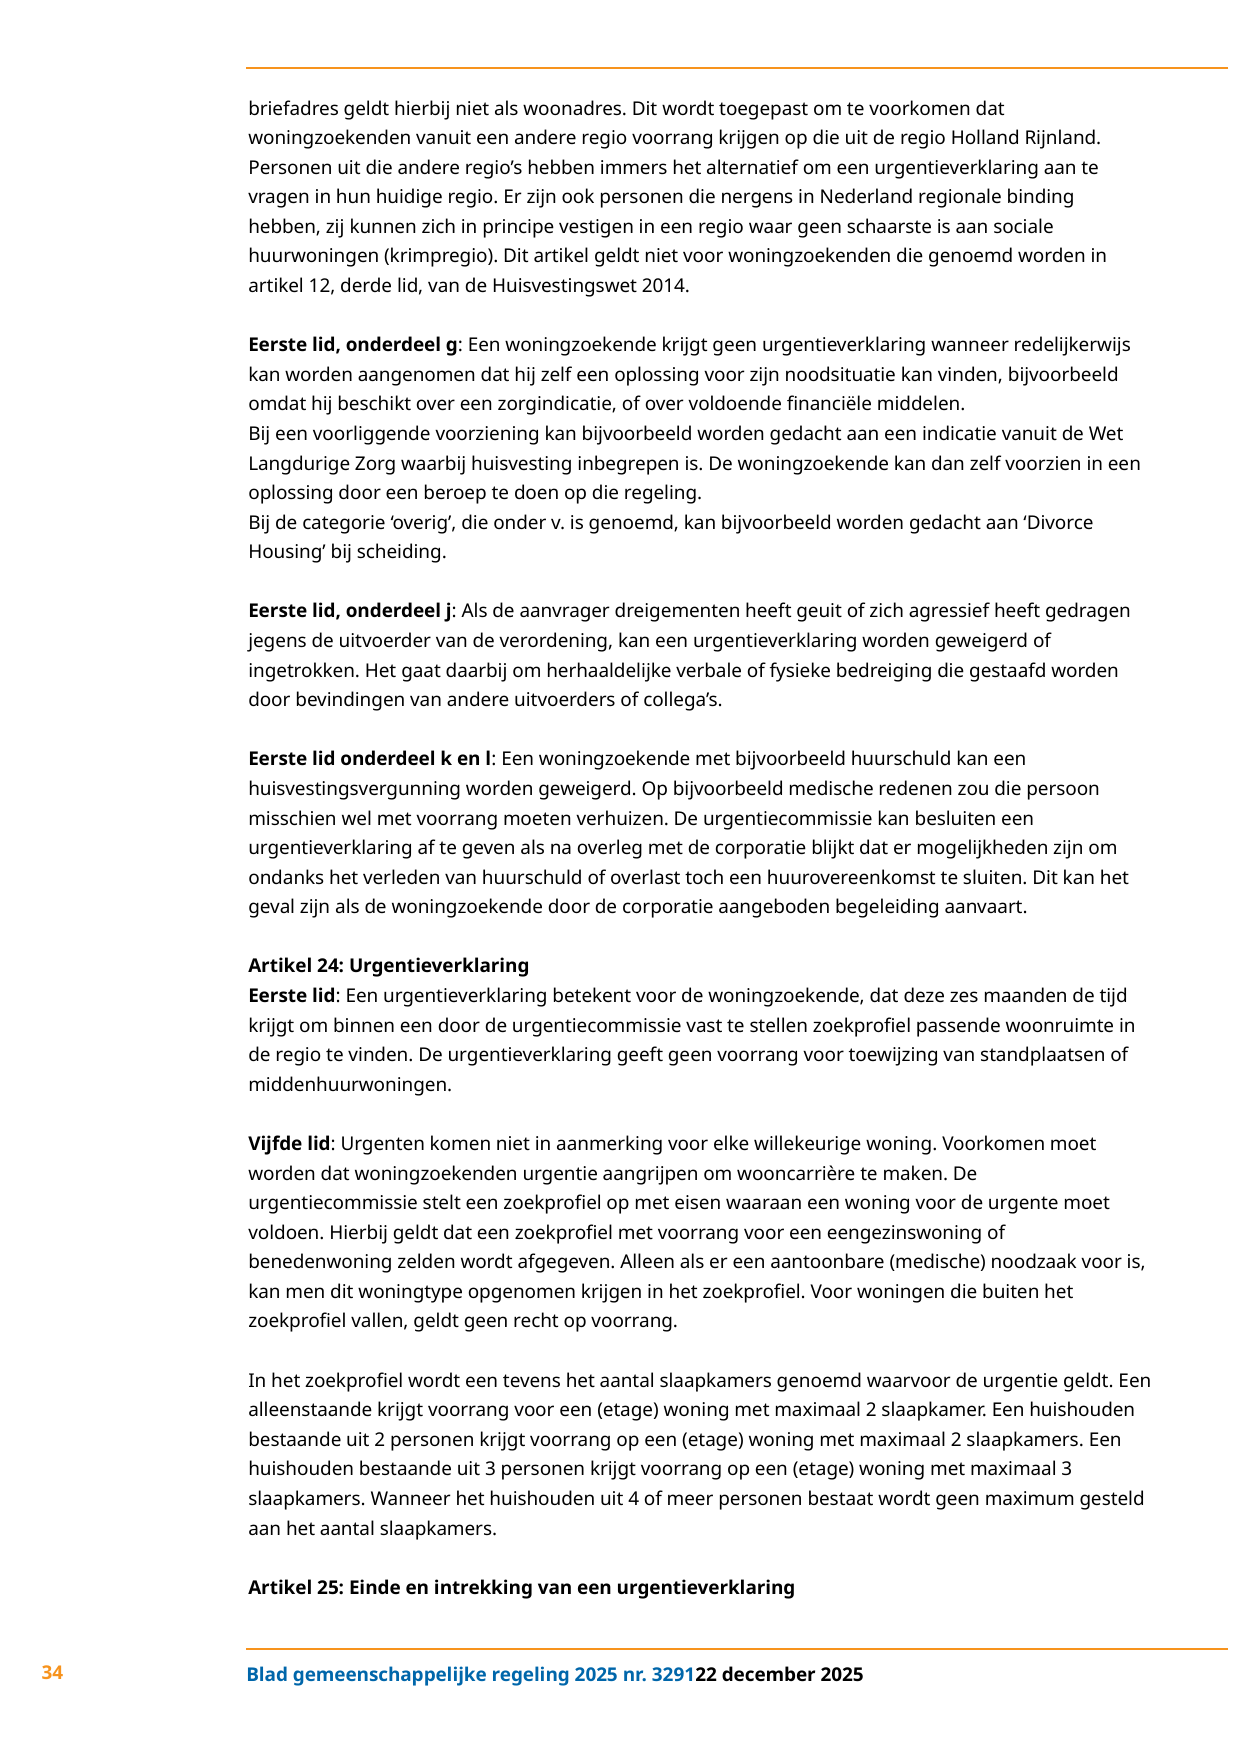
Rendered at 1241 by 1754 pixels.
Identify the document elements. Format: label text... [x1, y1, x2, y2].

picture [41, 47, 231, 172]
text Bij de categorie ‘overig’, die onder v. is genoemd, kan bijvoorbeeld worden gedacht aan ‘Divorce Housing’ bij scheiding. [248, 509, 1152, 564]
text Artikel 25: Einde en intrekking van een urgentieverklaring [248, 1574, 1152, 1600]
text briefadres geldt hierbij niet als woonadres. Dit wordt toegepast om te voorkomen dat woningzoekenden vanuit een andere regio voorrang krijgen op die uit de regio Holland Rijnland. Personen uit die andere regio’s hebben immers het alternatief om een urgentieverklaring aan te vragen in hun huidige regio. Er zijn ook personen die nergens in Nederland regionale binding hebben, zij kunnen zich in principe vestigen in een regio waar geen schaarste is aan sociale huurwoningen (krimpregio). Dit artikel geldt niet voor woningzoekenden die genoemd worden in artikel 12, derde lid, van de Huisvestingswet 2014. [248, 95, 1152, 298]
text Vijfde lid: Urgenten komen niet in aanmerking voor elke willekeurige woning. Voorkomen moet worden dat woningzoekenden urgentie aangrijpen om wooncarrière te maken. De urgentiecommissie stelt een zoekprofiel op met eisen waaraan een woning voor de urgente moet voldoen. Hierbij geldt dat een zoekprofiel met voorrang voor een eengezinswoning of benedenwoning zelden wordt afgegeven. Alleen als er een aantoonbare (medische) noodzaak voor is, kan men dit woningtype opgenomen krijgen in het zoekprofiel. Voor woningen die buiten het zoekprofiel vallen, geldt geen recht op voorrang. [248, 1130, 1152, 1333]
text Artikel 24: Urgentieverklaring [248, 953, 1152, 978]
text Eerste lid, onderdeel j: Als de aanvrager dreigementen heeft geuit of zich agressief heeft gedragen jegens de uitvoerder van de verordening, kan een urgentieverklaring worden geweigerd of ingetrokken. Het gaat daarbij om herhaaldelijke verbale of fysieke bedreiging die gestaafd worden door bevindingen van andere uitvoerders of collega’s. [248, 598, 1152, 712]
text Bij een voorliggende voorziening kan bijvoorbeeld worden gedacht aan een indicatie vanuit de Wet Langdurige Zorg waarbij huisvesting inbegrepen is. De woningzoekende kan dan zelf voorzien in een oplossing door een beroep te doen op die regeling. [248, 420, 1152, 505]
text Eerste lid: Een urgentieverklaring betekent voor de woningzoekende, dat deze zes maanden de tijd krijgt om binnen een door de urgentiecommissie vast te stellen zoekprofiel passende woonruimte in de regio te vinden. De urgentieverklaring geeft geen voorrang voor toewijzing van standplaatsen of middenhuurwoningen. [248, 982, 1152, 1097]
text Eerste lid onderdeel k en l: Een woningzoekende met bijvoorbeeld huurschuld kan een huisvestingsvergunning worden geweigerd. Op bijvoorbeeld medische redenen zou die persoon misschien wel met voorrang moeten verhuizen. De urgentiecommissie kan besluiten een urgentieverklaring af te geven als na overleg met de corporatie blijkt dat er mogelijkheden zijn om ondanks het verleden van huurschuld of overlast toch een huurovereenkomst te sluiten. Dit kan het geval zijn als de woningzoekende door de corporatie aangeboden begeleiding aanvaart. [248, 746, 1152, 919]
text In het zoekprofiel wordt een tevens het aantal slaapkamers genoemd waarvoor de urgentie geldt. Een alleenstaande krijgt voorrang voor een (etage) woning met maximaal 2 slaapkamer. Een huishouden bestaande uit 2 personen krijgt voorrang op een (etage) woning met maximaal 2 slaapkamers. Een huishouden bestaande uit 3 personen krijgt voorrang op een (etage) woning met maximaal 3 slaapkamers. Wanneer het huishouden uit 4 of meer personen bestaat wordt geen maximum gesteld aan het aantal slaapkamers. [248, 1367, 1152, 1541]
text Eerste lid, onderdeel g: Een woningzoekende krijgt geen urgentieverklaring wanneer redelijkerwijs kan worden aangenomen dat hij zelf een oplossing voor zijn noodsituatie kan vinden, bijvoorbeeld omdat hij beschikt over een zorgindicatie, of over voldoende financiële middelen. [248, 331, 1152, 416]
